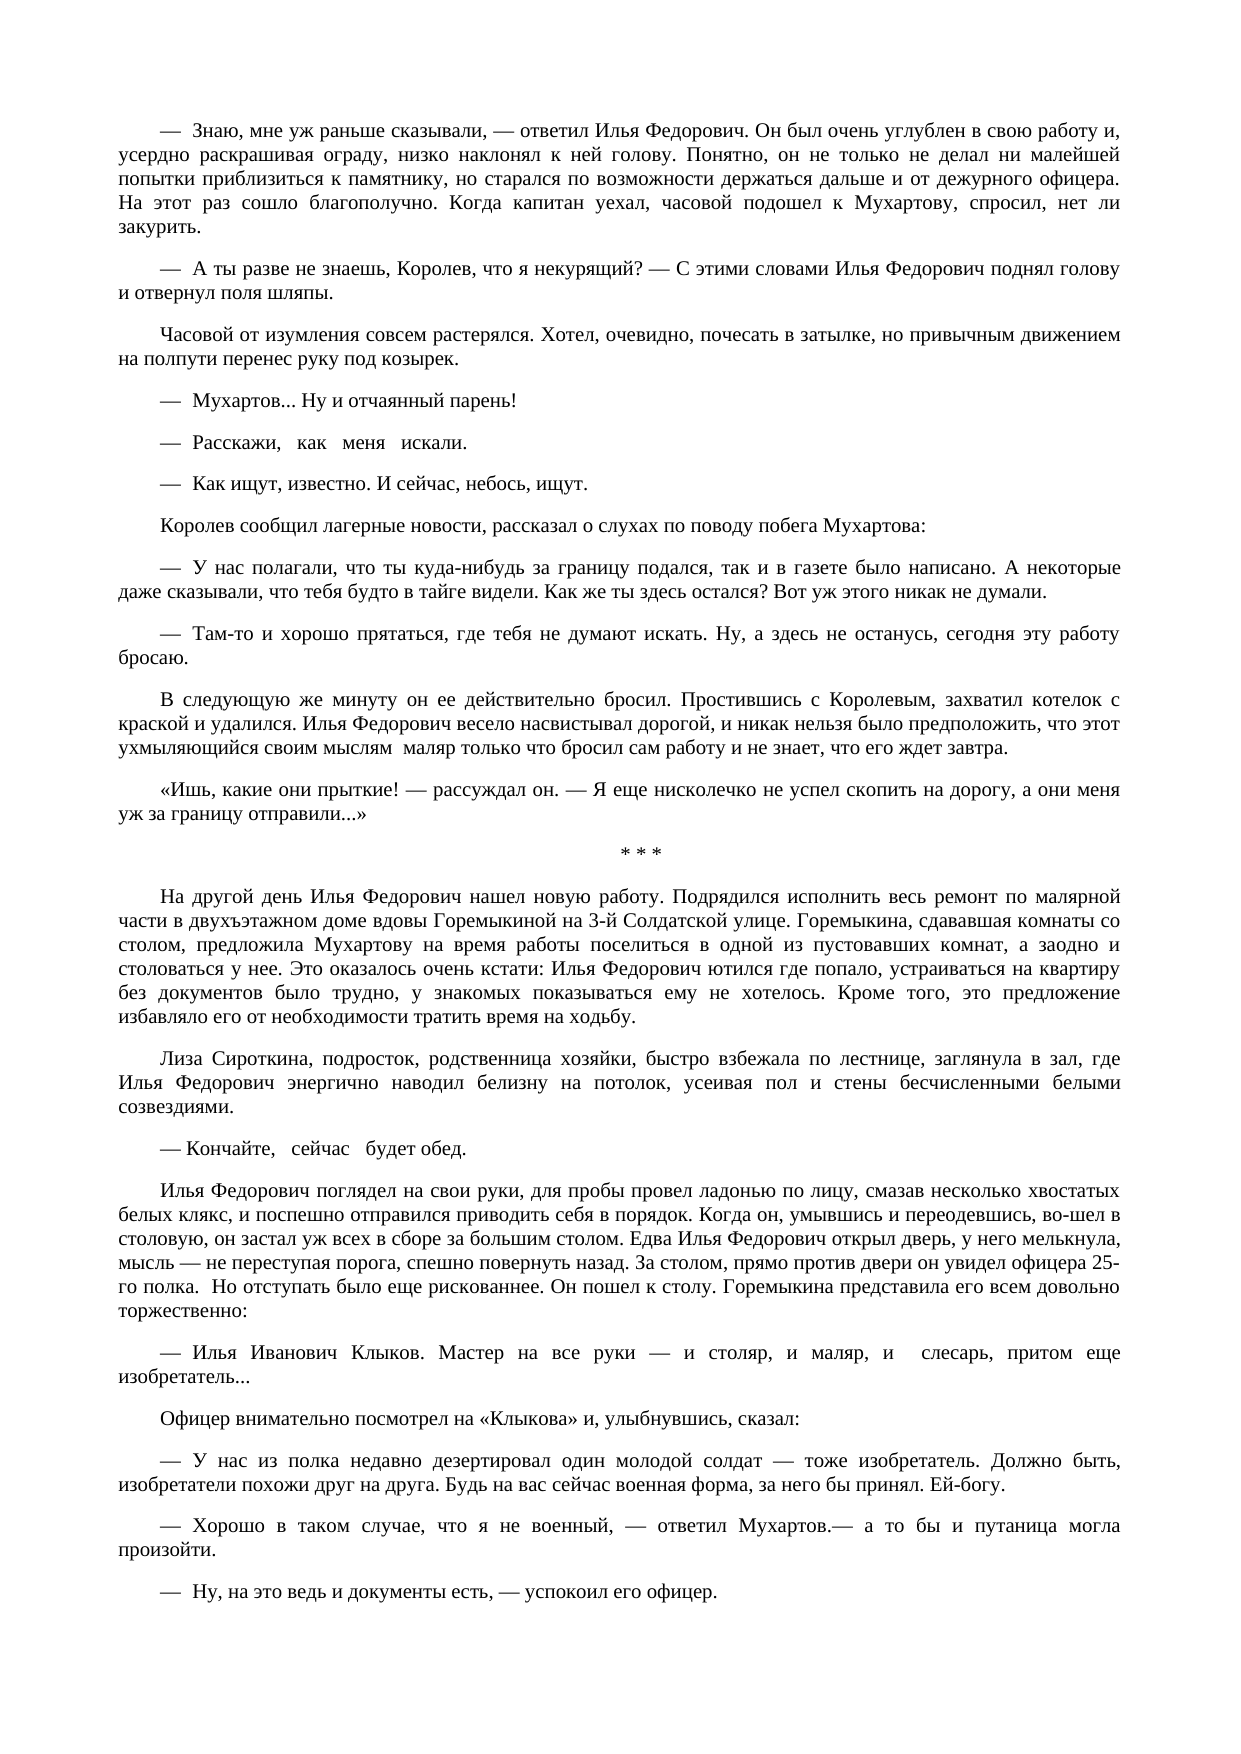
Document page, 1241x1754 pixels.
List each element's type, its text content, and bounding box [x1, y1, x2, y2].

text — Хорошо в таком случае, что я не военный, — ответил Мухартов.— а то бы и путаница могла произойти. [118, 1513, 1122, 1561]
text В следующую же минуту он ее действительно бросил. Простившись с Королевым, захватил котелок с краской и удалился. Илья Федорович весело насвистывал дорогой, и никак нельзя было предположить, что этот ухмыляющийся своим мыслям маляр только что бросил сам работу и не знает, что его ждет завтра. [118, 687, 1122, 759]
text — Там-то и хорошо прятаться, где тебя не думают искать. Ну, а здесь не останусь, сегодня эту работу бросаю. [118, 621, 1122, 669]
text Лиза Сироткина, подросток, родственница хозяйки, быстро взбежала по лестнице, заглянула в зал, где Илья Федорович энергично наводил белизну на потолок, усеивая пол и стены бесчисленными белыми созвездиями. [118, 1046, 1122, 1118]
text — Кончайте, сейчас будет обед. [118, 1136, 1122, 1160]
text «Ишь, какие они прыткие! — рассуждал он. — Я еще нисколечко не успел скопить на дорогу, а они меня уж за границу отправили...» [118, 776, 1122, 824]
text — У нас из полка недавно дезертировал один молодой солдат — тоже изобретатель. Должно быть, изобретатели похожи друг на друга. Будь на вас сейчас военная форма, за него бы принял. Ей-богу. [118, 1447, 1122, 1496]
text — Мухартов... Ну и отчаянный парень! [118, 388, 1122, 412]
text — Илья Иванович Клыков. Мастер на все руки — и столяр, и маляр, и слесарь, притом еще изобретатель... [118, 1340, 1122, 1388]
text — Знаю, мне уж раньше сказывали, — ответил Илья Федорович. Он был очень углублен в свою работу и, усердно раскрашивая ограду, низко наклонял к ней голову. Понятно, он не только не делал ни малейшей попытки приблизиться к памятнику, но старался по возможности держаться дальше и от дежурного офицера. На этот раз сошло благополучно. Когда капитан уехал, часовой подошел к Мухартову, спросил, нет ли закурить. [118, 118, 1122, 238]
text — Как ищут, известно. И сейчас, небось, ищут. [118, 471, 1122, 495]
text Королев сообщил лагерные новости, рассказал о слухах по поводу побега Мухартова: [118, 513, 1122, 537]
text Часовой от изумления совсем растерялся. Хотел, очевидно, почесать в затылке, но привычным движением на полпути перенес руку под козырек. [118, 322, 1122, 370]
text — Ну, на это ведь и документы есть, — успокоил его офицер. [118, 1579, 1122, 1603]
text — Расскажи, как меня искали. [118, 429, 1122, 454]
text — А ты разве не знаешь, Королев, что я некурящий? — С этими словами Илья Федорович поднял голову и отвернул поля шляпы. [118, 256, 1122, 304]
text Офицер внимательно посмотрел на «Клыкова» и, улыбнувшись, сказал: [118, 1406, 1122, 1430]
text — У нас полагали, что ты куда-нибудь за границу подался, так и в газете было написано. А некоторые даже сказывали, что тебя будто в тайге видели. Как же ты здесь остался? Вот уж этого никак не думали. [118, 555, 1122, 603]
text Илья Федорович поглядел на свои руки, для пробы провел ладонью по лицу, смазав несколько хвостатых белых клякс, и поспешно отправился приводить себя в порядок. Когда он, умывшись и переодевшись, во-шел в столовую, он застал уж всех в сборе за большим столом. Едва Илья Федорович открыл дверь, у него мелькнула, мысль — не переступая порога, спешно повернуть назад. За столом, прямо против двери он увидел офицера 25-го полка. Но отступать было еще рискованнее. Он пошел к столу. Горемыкина представила его всем довольно торжественно: [118, 1178, 1122, 1322]
text * * * [118, 842, 1122, 866]
text На другой день Илья Федорович нашел новую работу. Подрядился исполнить весь ремонт по малярной части в двухъэтажном доме вдовы Горемыкиной на 3-й Солдатской улице. Горемыкина, сдававшая комнаты со столом, предложила Мухартову на время работы поселиться в одной из пустовавших комнат, а заодно и столоваться у нее. Это оказалось очень кстати: Илья Федорович ютился где попало, устраиваться на квартиру без документов было трудно, у знакомых показываться ему не хотелось. Кроме того, это предложение избавляло его от необходимости тратить время на ходьбу. [118, 884, 1122, 1028]
